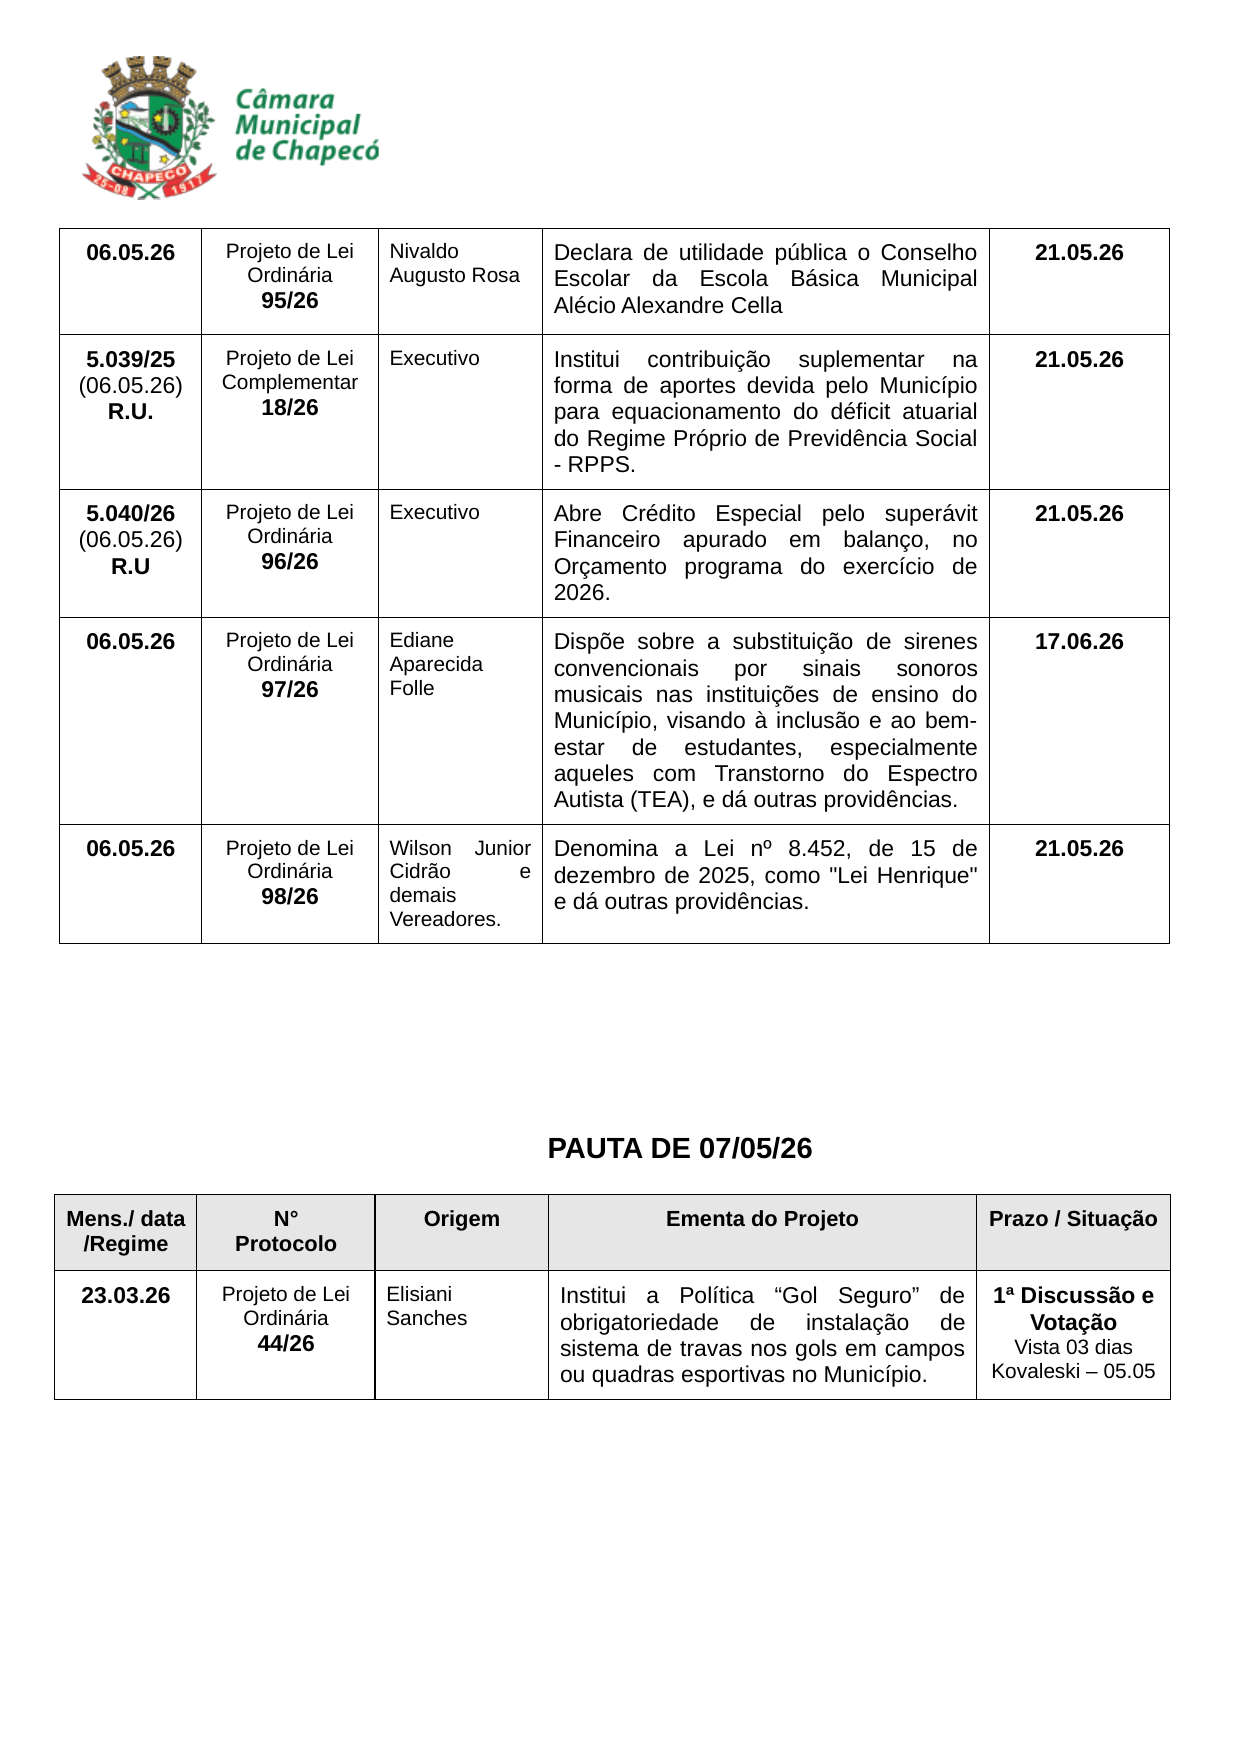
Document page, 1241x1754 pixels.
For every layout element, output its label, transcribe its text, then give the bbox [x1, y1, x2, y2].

table_cell Projeto de Lei Ordinária 97/26 [202, 618, 378, 824]
table_header Origem [376, 1195, 548, 1270]
table_header Mens./ data /Regime [55, 1195, 196, 1270]
table_cell Projeto de Lei Ordinária 98/26 [202, 825, 378, 942]
table_cell Dispõe sobre a substituição de sirenes convencionais por sinais sonoros musicais nas instituições de ensino do Município, visando à inclusão e ao bem-estar de estudantes, especialmente aqueles com Transtorno do Espectro Autista (TEA), e dá outras providências. [543, 618, 989, 824]
table_cell Projeto de Lei Ordinária 44/26 [197, 1271, 374, 1399]
table_cell 21.05.26 [990, 335, 1169, 489]
table_cell Abre Crédito Especial pelo superávit Financeiro apurado em balanço, no Orçamento programa do exercício de 2026. [543, 490, 989, 617]
table_cell Projeto de Lei Ordinária 96/26 [202, 490, 378, 617]
table_header Ementa do Projeto [549, 1195, 976, 1270]
table_cell Declara de utilidade pública o Conselho Escolar da Escola Básica Municipal Alécio Alexandre Cella [543, 229, 989, 334]
table_cell 21.05.26 [990, 490, 1169, 617]
table_cell Denomina a Lei nº 8.452, de 15 de dezembro de 2025, como "Lei Henrique" e dá outras providências. [543, 825, 989, 942]
table_cell 1ª Discussão e Votação Vista 03 dias Kovaleski – 05.05 [977, 1271, 1170, 1399]
table_cell Elisiani Sanches [376, 1271, 548, 1399]
table_cell 17.06.26 [990, 618, 1169, 824]
table_cell Projeto de Lei Ordinária 95/26 [202, 229, 378, 334]
table_cell Executivo [379, 335, 542, 489]
table_cell Ediane Aparecida Folle [379, 618, 542, 824]
table_cell 06.05.26 [60, 825, 201, 942]
picture [81, 56, 379, 200]
table_cell Nivaldo Augusto Rosa [379, 229, 542, 334]
subtitle PAUTA DE 07/05/26 [215, 1131, 1145, 1164]
table_cell Projeto de Lei Complementar 18/26 [202, 335, 378, 489]
table_cell Executivo [379, 490, 542, 617]
table_cell 21.05.26 [990, 229, 1169, 334]
table_cell 23.03.26 [55, 1271, 196, 1399]
table_cell 06.05.26 [60, 618, 201, 824]
table_header N° Protocolo [197, 1195, 374, 1270]
table_cell 21.05.26 [990, 825, 1169, 942]
table_header Prazo / Situação [977, 1195, 1170, 1270]
table_cell 06.05.26 [60, 229, 201, 334]
table_cell 5.040/26 (06.05.26) R.U [60, 490, 201, 617]
table_cell 5.039/25 (06.05.26) R.U. [60, 335, 201, 489]
table_cell Institui a Política “Gol Seguro” de obrigatoriedade de instalação de sistema de travas nos gols em campos ou quadras esportivas no Município. [549, 1271, 976, 1399]
table_cell Wilson Junior Cidrão e demais Vereadores. [379, 825, 542, 942]
table_cell Institui contribuição suplementar na forma de aportes devida pelo Município para equacionamento do déficit atuarial do Regime Próprio de Previdência Social - RPPS. [543, 335, 989, 489]
